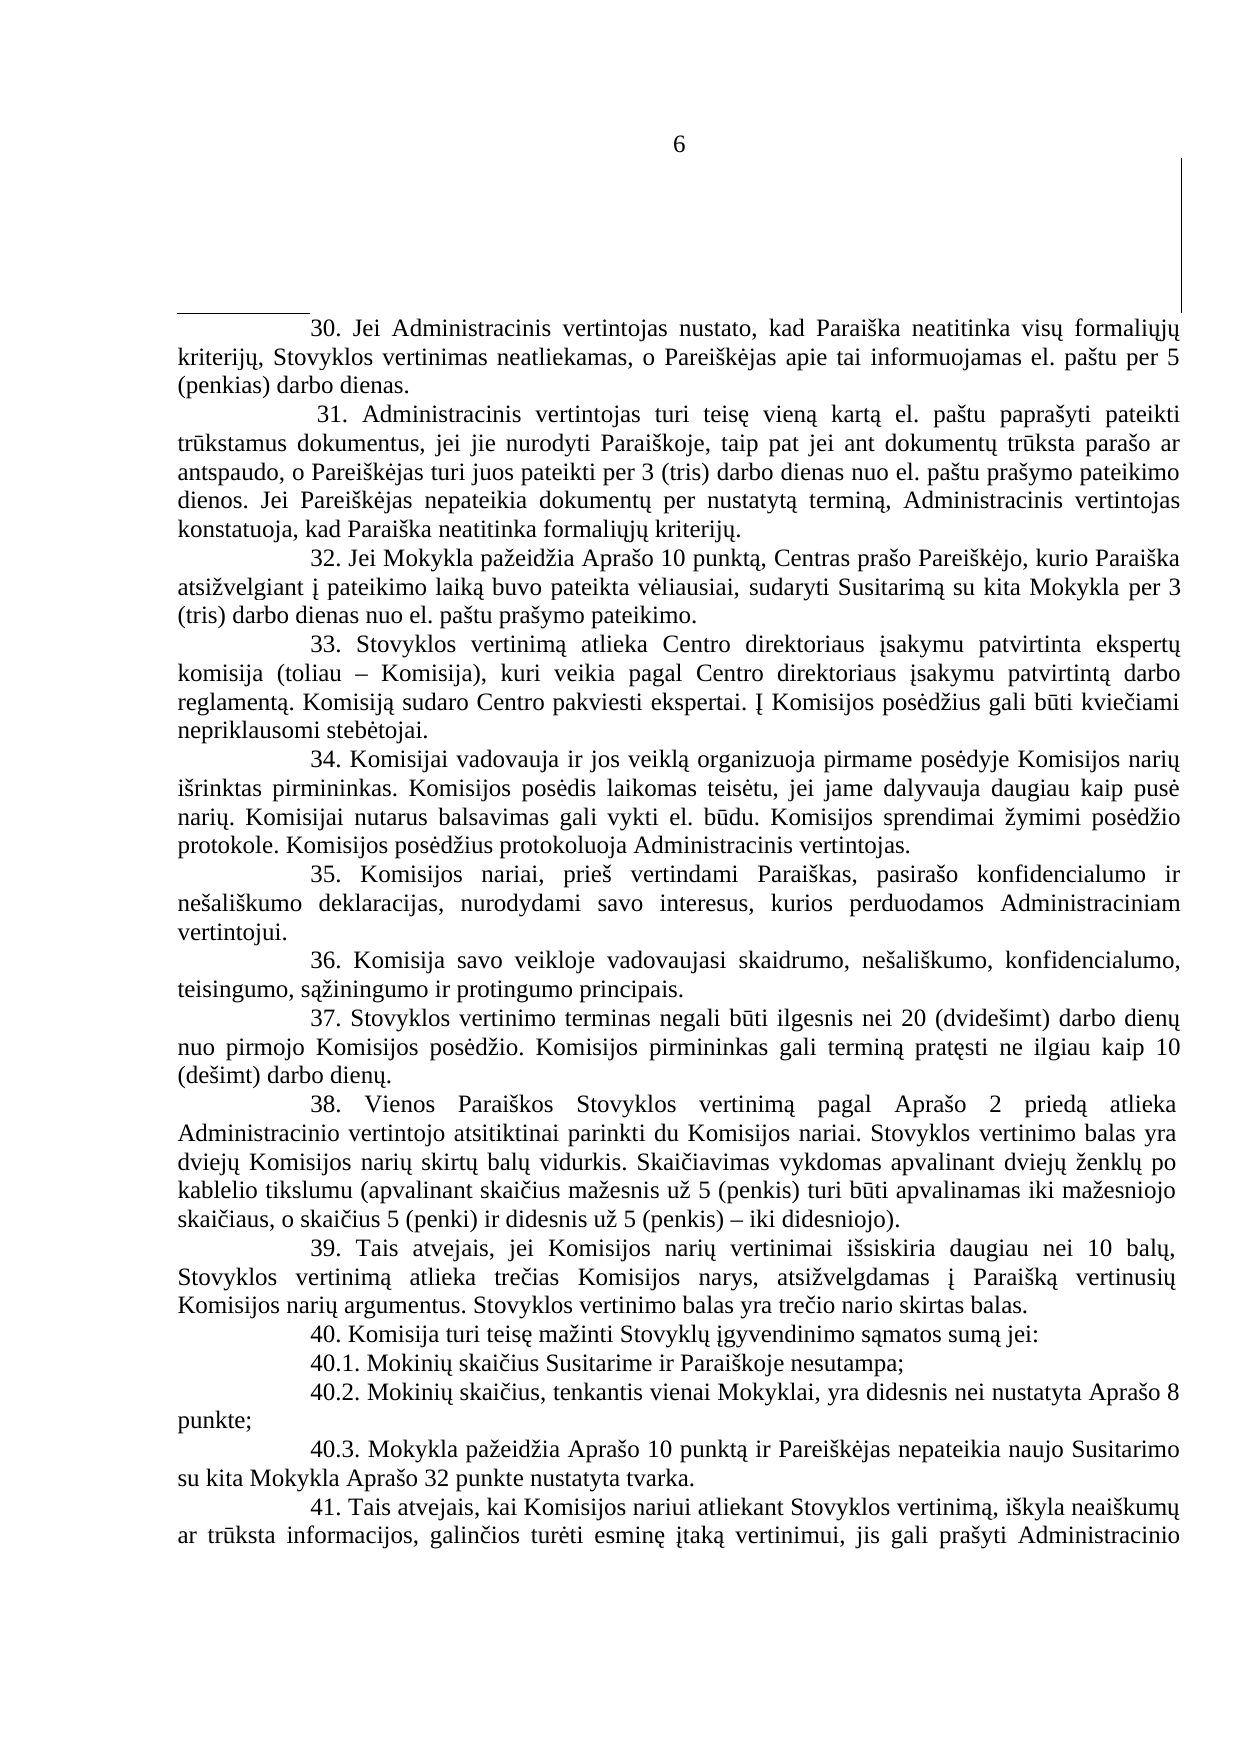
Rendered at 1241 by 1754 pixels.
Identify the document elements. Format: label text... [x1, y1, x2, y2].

text 40.3. Mokykla pažeidžia Aprašo 10 punktą ir Pareiškėjas nepateikia naujo Susitarimo su kita Mokykla Aprašo 32 punkte nustatyta tvarka. [177, 1434, 1181, 1492]
text 39. Tais atvejais, jei Komisijos narių vertinimai išsiskiria daugiau nei 10 balų, Stovyklos vertinimą atlieka trečias Komisijos narys, atsižvelgdamas į Paraišką vertinusių Komisijos narių argumentus. Stovyklos vertinimo balas yra trečio nario skirtas balas. [177, 1233, 1177, 1319]
text 31. Administracinis vertintojas turi teisę vieną kartą el. paštu paprašyti pateikti trūkstamus dokumentus, jei jie nurodyti Paraiškoje, taip pat jei ant dokumentų trūksta parašo ar antspaudo, o Pareiškėjas turi juos pateikti per 3 (tris) darbo dienas nuo el. paštu prašymo pateikimo dienos. Jei Pareiškėjas nepateikia dokumentų per nustatytą terminą, Administracinis vertintojas konstatuoja, kad Paraiška neatitinka formaliųjų kriterijų. [177, 399, 1181, 543]
text 41. Tais atvejais, kai Komisijos nariui atliekant Stovyklos vertinimą, iškyla neaiškumų ar trūksta informacijos, galinčios turėti esminę įtaką vertinimui, jis gali prašyti Administracinio [177, 1492, 1181, 1549]
text 35. Komisijos nariai, prieš vertindami Paraiškas, pasirašo konfidencialumo ir nešališkumo deklaracijas, nurodydami savo interesus, kurios perduodamos Administraciniam vertintojui. [177, 859, 1181, 945]
text 38. Vienos Paraiškos Stovyklos vertinimą pagal Aprašo 2 priedą atlieka Administracinio vertintojo atsitiktinai parinkti du Komisijos nariai. Stovyklos vertinimo balas yra dviejų Komisijos narių skirtų balų vidurkis. Skaičiavimas vykdomas apvalinant dviejų ženklų po kablelio tikslumu (apvalinant skaičius mažesnis už 5 (penkis) turi būti apvalinamas iki mažesniojo skaičiaus, o skaičius 5 (penki) ir didesnis už 5 (penkis) – iki didesniojo). [177, 1089, 1177, 1233]
text 30. Jei Administracinis vertintojas nustato, kad Paraiška neatitinka visų formaliųjų kriterijų, Stovyklos vertinimas neatliekamas, o Pareiškėjas apie tai informuojamas el. paštu per 5 (penkias) darbo dienas. [177, 313, 1181, 399]
text 36. Komisija savo veikloje vadovaujasi skaidrumo, nešališkumo, konfidencialumo, teisingumo, sąžiningumo ir protingumo principais. [177, 945, 1181, 1003]
text 33. Stovyklos vertinimą atlieka Centro direktoriaus įsakymu patvirtinta ekspertų komisija (toliau – Komisija), kuri veikia pagal Centro direktoriaus įsakymu patvirtintą darbo reglamentą. Komisiją sudaro Centro pakviesti ekspertai. Į Komisijos posėdžius gali būti kviečiami nepriklausomi stebėtojai. [177, 629, 1181, 744]
text 37. Stovyklos vertinimo terminas negali būti ilgesnis nei 20 (dvidešimt) darbo dienų nuo pirmojo Komisijos posėdžio. Komisijos pirmininkas gali terminą pratęsti ne ilgiau kaip 10 (dešimt) darbo dienų. [177, 1003, 1181, 1089]
text 34. Komisijai vadovauja ir jos veiklą organizuoja pirmame posėdyje Komisijos narių išrinktas pirmininkas. Komisijos posėdis laikomas teisėtu, jei jame dalyvauja daugiau kaip pusė narių. Komisijai nutarus balsavimas gali vykti el. būdu. Komisijos sprendimai žymimi posėdžio protokole. Komisijos posėdžius protokoluoja Administracinis vertintojas. [177, 744, 1181, 859]
text 32. Jei Mokykla pažeidžia Aprašo 10 punktą, Centras prašo Pareiškėjo, kurio Paraiška atsižvelgiant į pateikimo laiką buvo pateikta vėliausiai, sudaryti Susitarimą su kita Mokykla per 3 (tris) darbo dienas nuo el. paštu prašymo pateikimo. [177, 543, 1181, 629]
text 40.2. Mokinių skaičius, tenkantis vienai Mokyklai, yra didesnis nei nustatyta Aprašo 8 punkte; [177, 1377, 1181, 1434]
text 40. Komisija turi teisę mažinti Stovyklų įgyvendinimo sąmatos sumą jei: [177, 1319, 1181, 1348]
text 40.1. Mokinių skaičius Susitarime ir Paraiškoje nesutampa; [177, 1348, 1181, 1377]
